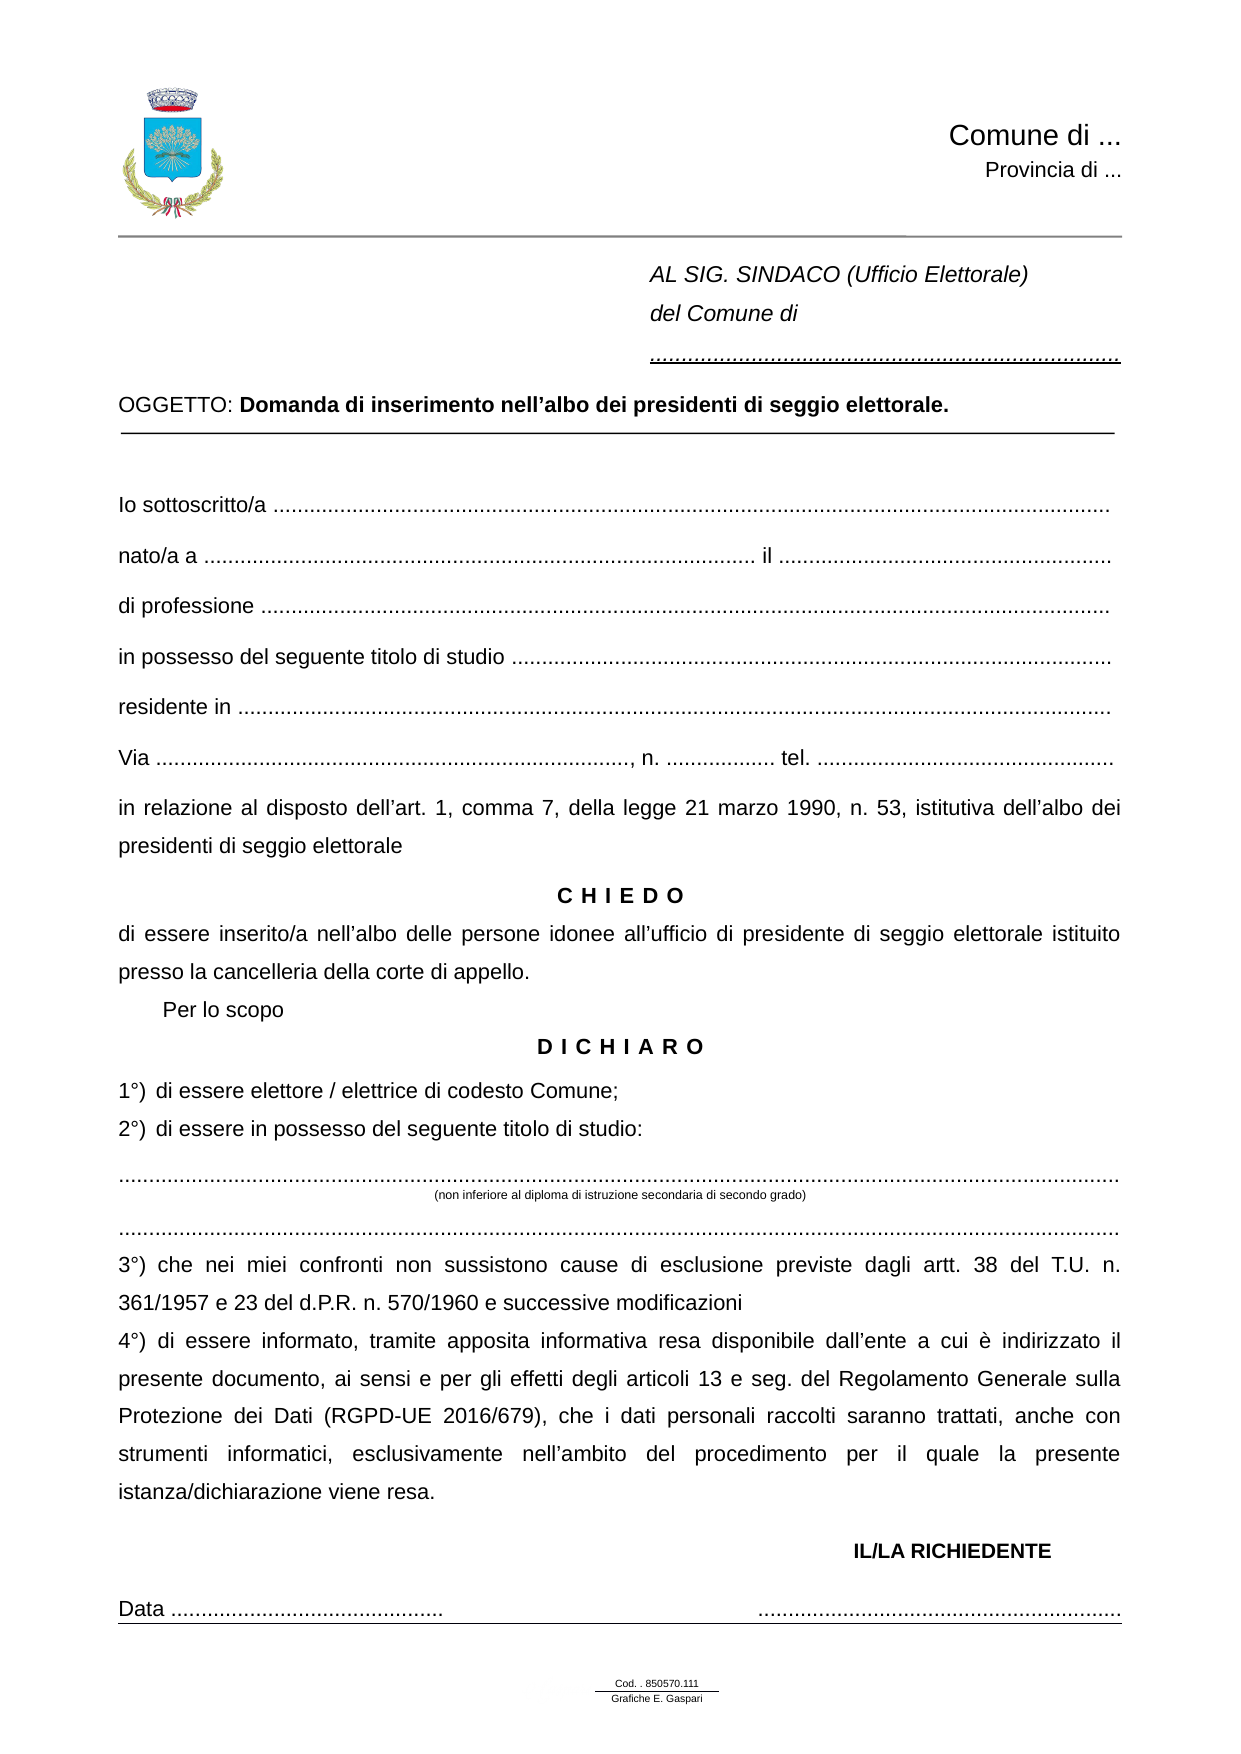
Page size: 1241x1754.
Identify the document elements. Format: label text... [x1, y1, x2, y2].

subtitle DICHIARO [118, 1034, 1122, 1059]
list di essere elettore / elettrice di codesto Comune; [118, 1078, 1122, 1103]
list residente in ................................................................................................................................................ [118, 694, 1122, 719]
list Via .............................................................................., n. .................. tel. ................................................. [118, 744, 1122, 770]
text Comune di ... [224, 118, 1122, 152]
text 3°) che nei miei confronti non sussistono cause di esclusione previste dagli artt. 38 del T.U. n. 361/1957 e 23 del d.P.R. n. 570/1960 e successive modificazioni [118, 1252, 1122, 1315]
subtitle IL/LA RICHIEDENTE [768, 1539, 1122, 1563]
text CHIEDO [118, 883, 1122, 908]
list di essere in possesso del seguente titolo di studio: [118, 1116, 1122, 1141]
list Io sottoscritto/a .......................................................................................................................................... [118, 429, 1122, 518]
list AL SIG. SINDACO (Ufficio Elettorale) [650, 261, 1122, 287]
text ..................................................................................................................................................................... [118, 1214, 1122, 1239]
text 4°) di essere informato, tramite apposita informativa resa disponibile dall’ente a cui è indirizzato il presente documento, ai sensi e per gli effetti degli articoli 13 e seg. del Regolamento Generale sulla Protezione dei Dati (RGPD-UE 2016/679), che i dati personali raccolti saranno trattati, anche con strumenti informatici, esclusivamente nell’ambito del procedimento per il quale la presente istanza/dichiarazione viene resa. [118, 1328, 1122, 1504]
text di essere inserito/a nell’albo delle persone idonee all’ufficio di presidente di seggio elettorale istituito presso la cancelleria della corte di appello. [118, 921, 1122, 984]
list .......................................................................... [650, 339, 1122, 366]
text Per lo scopo [118, 996, 1122, 1022]
list OGGETTO: Domanda di inserimento nell’albo dei presidenti di seggio elettorale. [118, 392, 1122, 417]
text in relazione al disposto dell’art. 1, comma 7, della legge 21 marzo 1990, n. 53, istitutiva dell’albo dei presidenti di seggio elettorale [118, 795, 1122, 858]
text ..................................................................................................................................................................... [118, 1162, 1122, 1187]
picture [122, 87, 224, 219]
list di professione ............................................................................................................................................ [118, 593, 1122, 618]
text (non inferiore al diploma di istruzione secondaria di secondo grado) [118, 1187, 1122, 1202]
list nato/a a ........................................................................................... il ....................................................... [118, 543, 1122, 568]
text Data ............................................. ............................................................ [118, 1596, 1122, 1623]
text Provincia di ... [224, 157, 1122, 182]
list del Comune di [650, 300, 1122, 326]
list in possesso del seguente titolo di studio ................................................................................................... [118, 644, 1122, 669]
